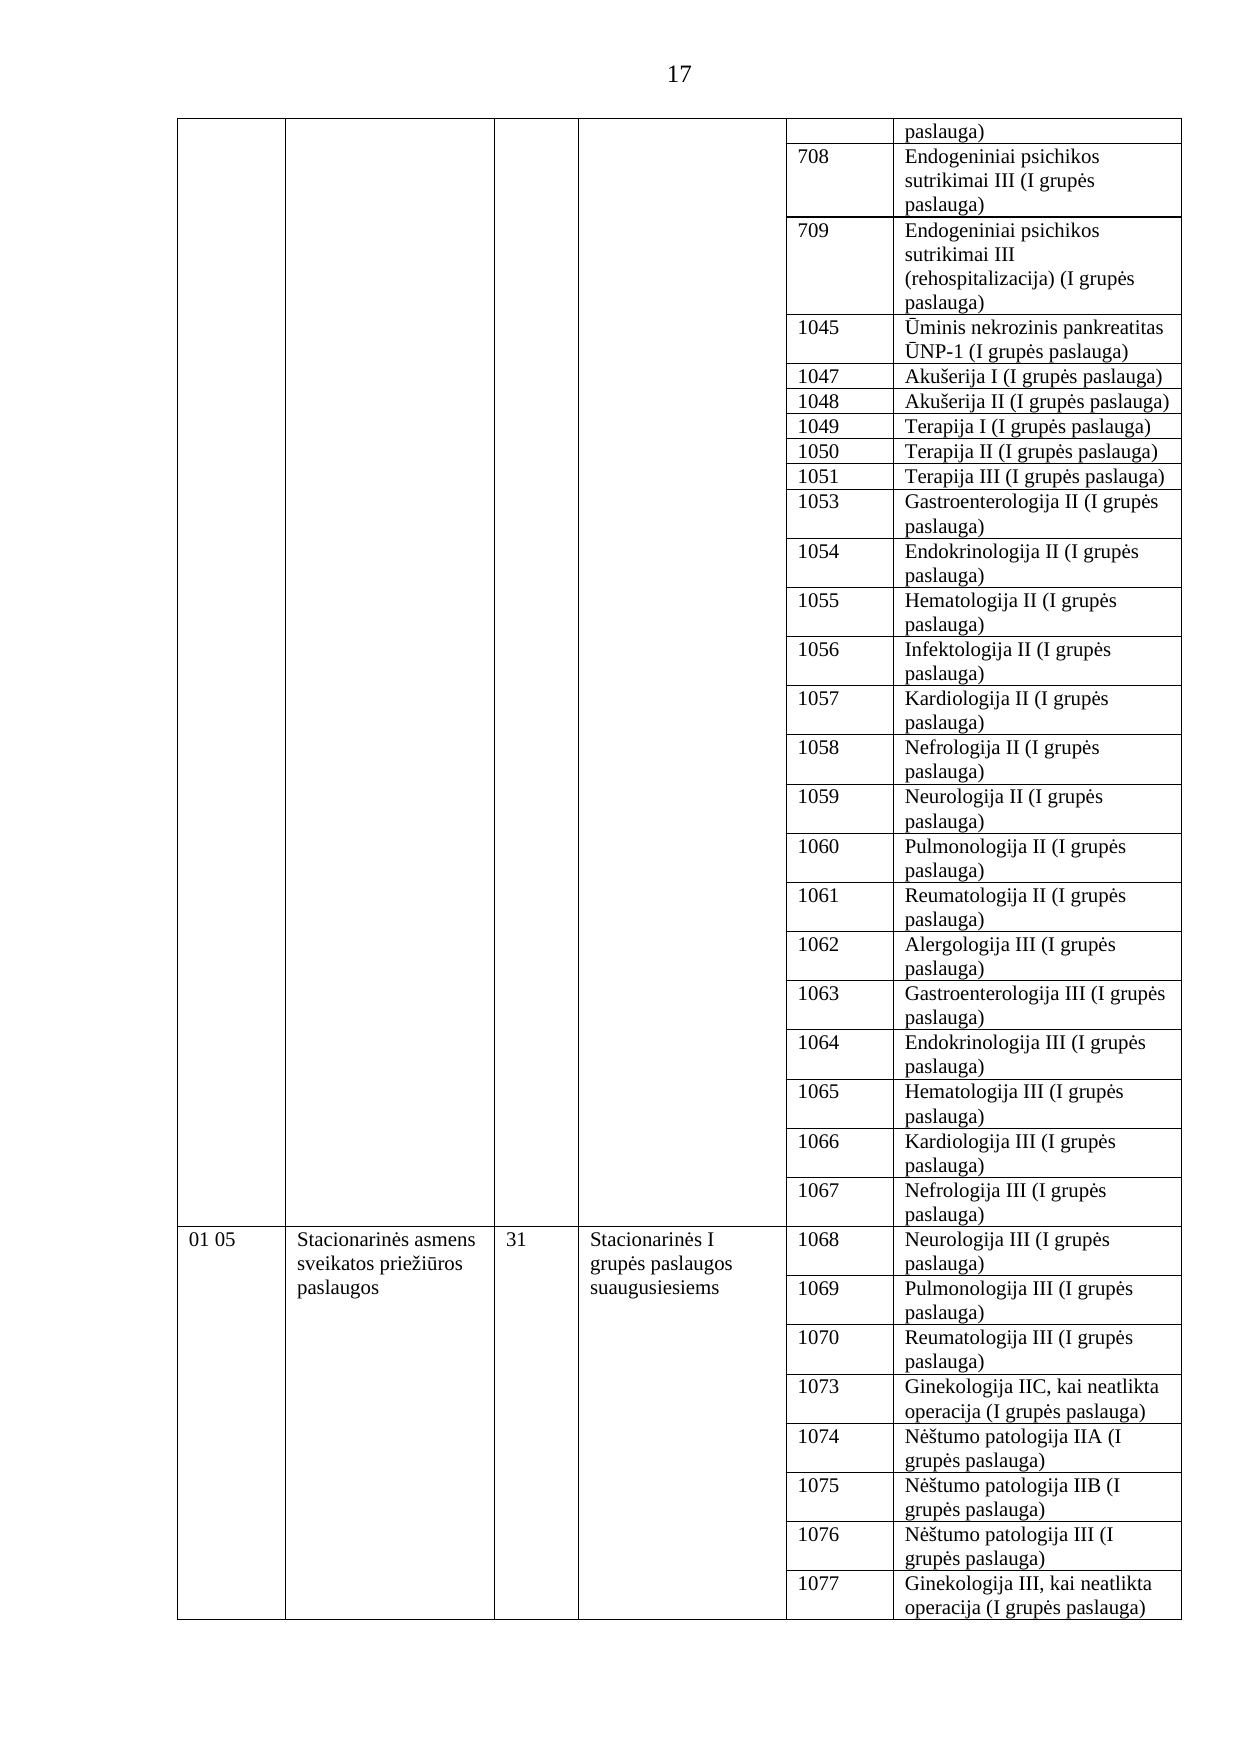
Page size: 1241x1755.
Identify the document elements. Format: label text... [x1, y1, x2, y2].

table_cell Stacionarinės I grupės paslaugos suaugusiesiems [579, 1227, 786, 1619]
table_cell Gastroenterologija II (I grupės paslauga) [894, 490, 1181, 538]
table_cell Akušerija I (I grupės paslauga) [894, 364, 1181, 388]
table_cell 1077 [787, 1571, 893, 1619]
table_cell Nėštumo patologija IIB (I grupės paslauga) [894, 1473, 1181, 1521]
table_cell Pulmonologija III (I grupės paslauga) [894, 1276, 1181, 1324]
table_cell 1049 [787, 414, 893, 438]
table_cell [286, 119, 494, 1226]
table_cell 1064 [787, 1030, 893, 1078]
table_cell 1053 [787, 490, 893, 538]
table_cell 1057 [787, 686, 893, 734]
table_cell Nėštumo patologija IIA (I grupės paslauga) [894, 1424, 1181, 1472]
table_cell 1061 [787, 883, 893, 931]
table_cell Alergologija III (I grupės paslauga) [894, 932, 1181, 980]
table_cell 1060 [787, 834, 893, 882]
table_cell Endogeniniai psichikos sutrikimai III (rehospitalizacija) (I grupės paslauga) [894, 218, 1181, 314]
table_cell 1065 [787, 1080, 893, 1128]
table_cell 1056 [787, 637, 893, 685]
table_cell [178, 119, 285, 1226]
table_cell [787, 119, 893, 143]
table_cell Terapija II (I grupės paslauga) [894, 439, 1181, 463]
table_cell Terapija I (I grupės paslauga) [894, 414, 1181, 438]
table_cell Hematologija III (I grupės paslauga) [894, 1080, 1181, 1128]
table_cell Endokrinologija III (I grupės paslauga) [894, 1030, 1181, 1078]
table_cell Terapija III (I grupės paslauga) [894, 464, 1181, 488]
table_cell Endokrinologija II (I grupės paslauga) [894, 539, 1181, 587]
table_cell 1070 [787, 1325, 893, 1373]
table_cell Neurologija II (I grupės paslauga) [894, 785, 1181, 833]
table_cell 1063 [787, 981, 893, 1029]
table_cell Reumatologija II (I grupės paslauga) [894, 883, 1181, 931]
table_cell [495, 119, 578, 1226]
table_cell 1076 [787, 1522, 893, 1570]
table_cell 1055 [787, 588, 893, 636]
table_cell 1062 [787, 932, 893, 980]
table_cell paslauga) [894, 119, 1181, 143]
table_cell Nėštumo patologija III (I grupės paslauga) [894, 1522, 1181, 1570]
table_cell Gastroenterologija III (I grupės paslauga) [894, 981, 1181, 1029]
table_cell 31 [495, 1227, 578, 1619]
table_cell 1069 [787, 1276, 893, 1324]
table_cell 1045 [787, 315, 893, 363]
table_cell 1073 [787, 1375, 893, 1423]
table_cell Nefrologija II (I grupės paslauga) [894, 735, 1181, 783]
table_cell 01 05 [178, 1227, 285, 1619]
table_cell 1050 [787, 439, 893, 463]
table_cell 1066 [787, 1129, 893, 1177]
table_cell Ginekologija III, kai neatlikta operacija (I grupės paslauga) [894, 1571, 1181, 1619]
table_cell Ūminis nekrozinis pankreatitas ŪNP-1 (I grupės paslauga) [894, 315, 1181, 363]
table_cell Stacionarinės asmens sveikatos priežiūros paslaugos [286, 1227, 494, 1619]
table_cell 1068 [787, 1227, 893, 1275]
table_cell 1059 [787, 785, 893, 833]
table_cell Neurologija III (I grupės paslauga) [894, 1227, 1181, 1275]
table_cell [579, 119, 786, 1226]
table_cell 1048 [787, 389, 893, 413]
table_cell 709 [787, 218, 893, 314]
table_cell 1067 [787, 1178, 893, 1226]
table_cell Kardiologija II (I grupės paslauga) [894, 686, 1181, 734]
table_cell 1075 [787, 1473, 893, 1521]
table_cell 1058 [787, 735, 893, 783]
table_cell Ginekologija IIC, kai neatlikta operacija (I grupės paslauga) [894, 1375, 1181, 1423]
table_cell Kardiologija III (I grupės paslauga) [894, 1129, 1181, 1177]
table_cell Hematologija II (I grupės paslauga) [894, 588, 1181, 636]
table_cell Endogeniniai psichikos sutrikimai III (I grupės paslauga) [894, 144, 1181, 216]
table_cell Reumatologija III (I grupės paslauga) [894, 1325, 1181, 1373]
table_cell Pulmonologija II (I grupės paslauga) [894, 834, 1181, 882]
table_cell Infektologija II (I grupės paslauga) [894, 637, 1181, 685]
table_cell 1047 [787, 364, 893, 388]
table_cell Nefrologija III (I grupės paslauga) [894, 1178, 1181, 1226]
table_cell 1051 [787, 464, 893, 488]
table_cell 708 [787, 144, 893, 216]
table_cell 1074 [787, 1424, 893, 1472]
table_cell 1054 [787, 539, 893, 587]
table_cell Akušerija II (I grupės paslauga) [894, 389, 1181, 413]
